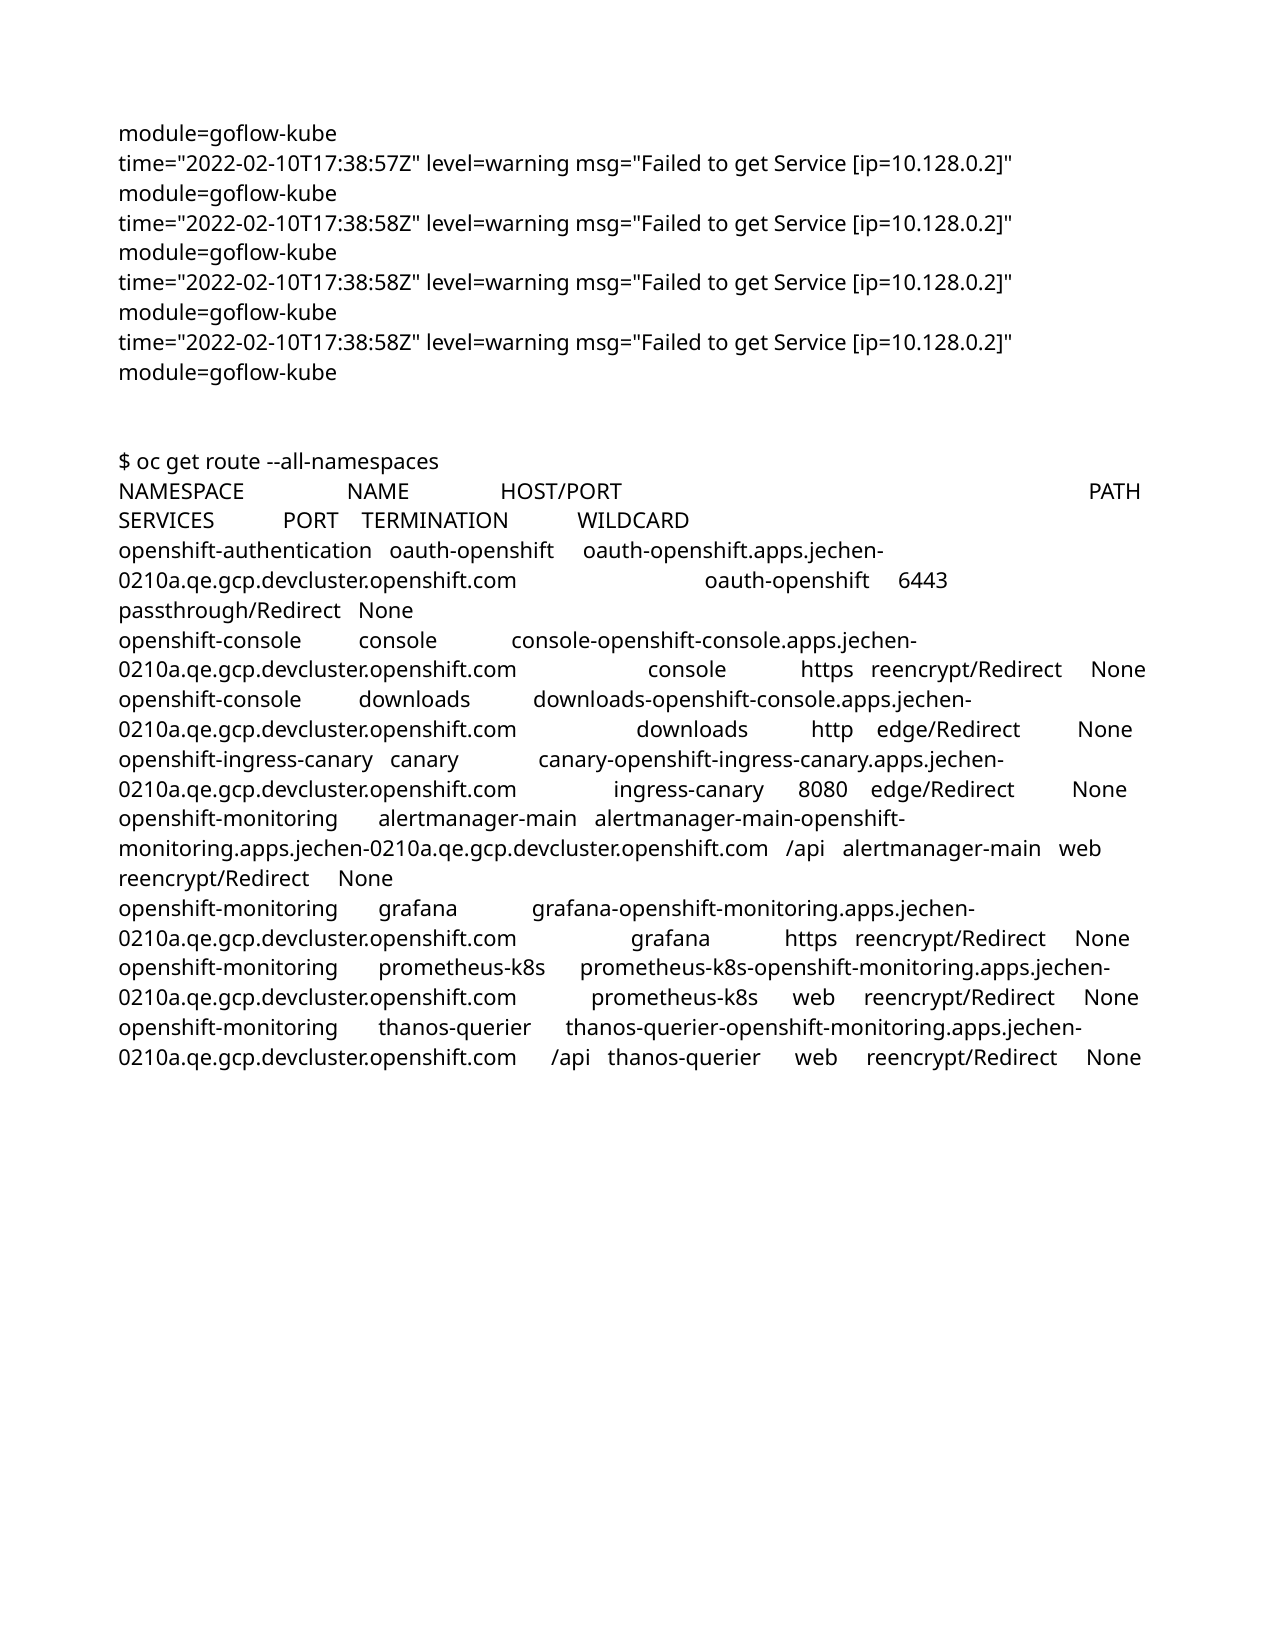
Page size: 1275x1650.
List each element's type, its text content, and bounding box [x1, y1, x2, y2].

text openshift-console console console-openshift-console.apps.jechen-0210a.qe.gcp.devcluster.openshift.com console https reencrypt/Redirect None [118, 624, 1157, 684]
text openshift-monitoring prometheus-k8s prometheus-k8s-openshift-monitoring.apps.jechen-0210a.qe.gcp.devcluster.openshift.com prometheus-k8s web reencrypt/Redirect None [118, 952, 1157, 1012]
text $ oc get route --all-namespaces [118, 446, 1157, 476]
text time="2022-02-10T17:38:58Z" level=warning msg="Failed to get Service [ip=10.128.0.2]" module=goflow-kube [118, 327, 1157, 386]
text openshift-monitoring grafana grafana-openshift-monitoring.apps.jechen-0210a.qe.gcp.devcluster.openshift.com grafana https reencrypt/Redirect None [118, 893, 1157, 952]
text time="2022-02-10T17:38:57Z" level=warning msg="Failed to get Service [ip=10.128.0.2]" module=goflow-kube [118, 148, 1157, 207]
text time="2022-02-10T17:38:58Z" level=warning msg="Failed to get Service [ip=10.128.0.2]" module=goflow-kube [118, 267, 1157, 327]
text openshift-authentication oauth-openshift oauth-openshift.apps.jechen-0210a.qe.gcp.devcluster.openshift.com oauth-openshift 6443 passthrough/Redirect None [118, 535, 1157, 624]
text openshift-monitoring alertmanager-main alertmanager-main-openshift-monitoring.apps.jechen-0210a.qe.gcp.devcluster.openshift.com /api alertmanager-main web reencrypt/Redirect None [118, 803, 1157, 893]
text openshift-console downloads downloads-openshift-console.apps.jechen-0210a.qe.gcp.devcluster.openshift.com downloads http edge/Redirect None [118, 684, 1157, 744]
text module=goflow-kube [118, 118, 1157, 148]
text NAMESPACE NAME HOST/PORT PATH SERVICES PORT TERMINATION WILDCARD [118, 476, 1157, 535]
text time="2022-02-10T17:38:58Z" level=warning msg="Failed to get Service [ip=10.128.0.2]" module=goflow-kube [118, 207, 1157, 267]
text openshift-monitoring thanos-querier thanos-querier-openshift-monitoring.apps.jechen-0210a.qe.gcp.devcluster.openshift.com /api thanos-querier web reencrypt/Redirect None [118, 1012, 1157, 1071]
text openshift-ingress-canary canary canary-openshift-ingress-canary.apps.jechen-0210a.qe.gcp.devcluster.openshift.com ingress-canary 8080 edge/Redirect None [118, 744, 1157, 803]
